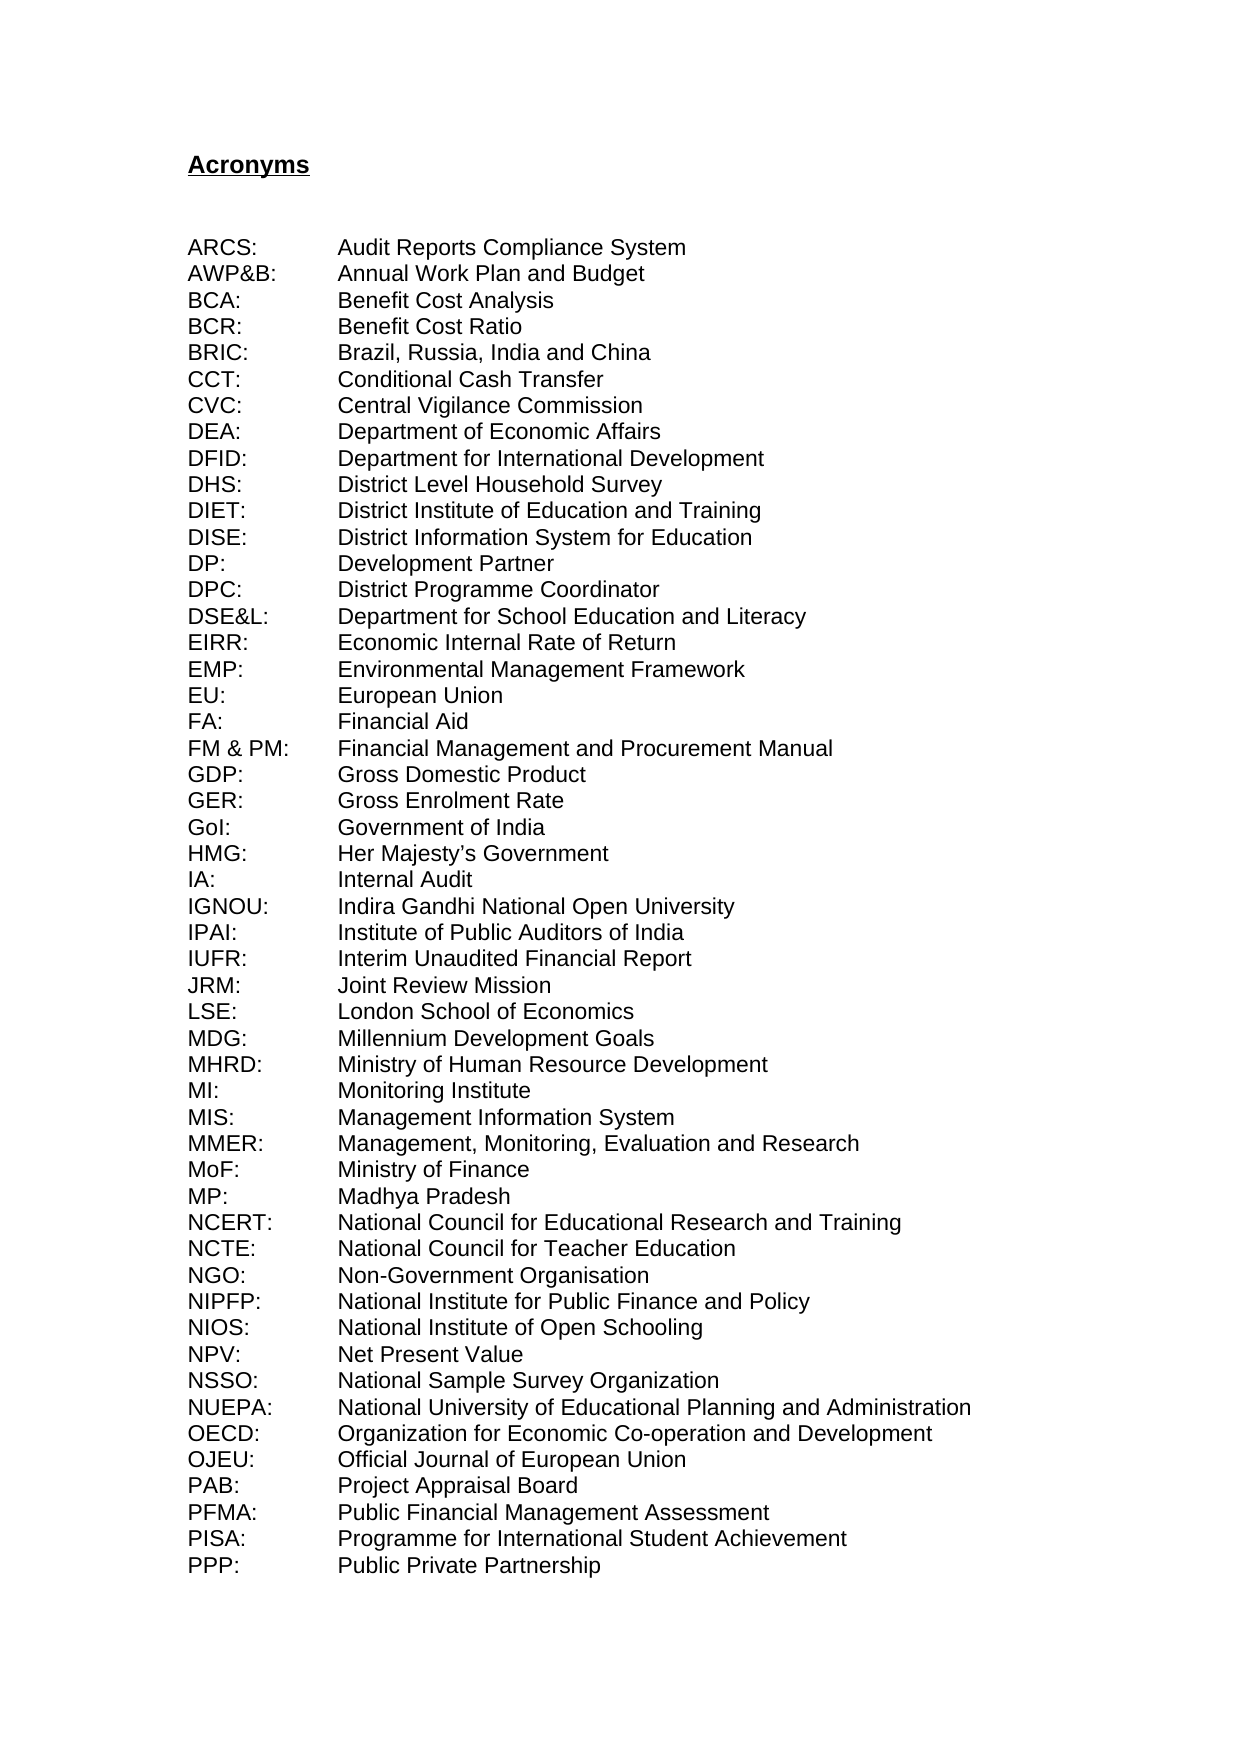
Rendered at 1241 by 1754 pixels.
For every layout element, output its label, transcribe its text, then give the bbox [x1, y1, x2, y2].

text NIOS: National Institute of Open Schooling [187, 1314, 1053, 1341]
text BCR: Benefit Cost Ratio [187, 313, 1053, 339]
text GDP: Gross Domestic Product [187, 761, 1053, 787]
text PISA: Programme for International Student Achievement [187, 1525, 1053, 1552]
text MIS: Management Information System [187, 1103, 1053, 1130]
text DPC: District Programme Coordinator [187, 576, 1053, 603]
text NGO: Non-Government Organisation [187, 1262, 1053, 1288]
text IA: Internal Audit [187, 866, 1053, 893]
text IGNOU: Indira Gandhi National Open University [187, 893, 1053, 919]
text CCT: Conditional Cash Transfer [187, 366, 1053, 392]
text DFID: Department for International Development [187, 445, 1053, 471]
text MHRD: Ministry of Human Resource Development [187, 1051, 1053, 1077]
text DISE: District Information System for Education [187, 524, 1053, 550]
text MoF: Ministry of Finance [187, 1156, 1053, 1183]
text NPV: Net Present Value [187, 1341, 1053, 1367]
text LSE: London School of Economics [187, 998, 1053, 1024]
text FM & PM: Financial Management and Procurement Manual [187, 734, 1053, 761]
text MMER: Management, Monitoring, Evaluation and Research [187, 1130, 1053, 1156]
text DHS: District Level Household Survey [187, 471, 1053, 497]
text DSE&L: Department for School Education and Literacy [187, 603, 1053, 629]
text OECD: Organization for Economic Co-operation and Development [187, 1420, 1053, 1446]
text NIPFP: National Institute for Public Finance and Policy [187, 1288, 1053, 1314]
text Acronyms [187, 150, 1053, 179]
text MI: Monitoring Institute [187, 1077, 1053, 1103]
text PFMA: Public Financial Management Assessment [187, 1499, 1053, 1525]
text GoI: Government of India [187, 814, 1053, 840]
text MDG: Millennium Development Goals [187, 1024, 1053, 1051]
text NCERT: National Council for Educational Research and Training [187, 1209, 1053, 1235]
text IPAI: Institute of Public Auditors of India [187, 919, 1053, 945]
text FA: Financial Aid [187, 708, 1053, 734]
text NCTE: National Council for Teacher Education [187, 1235, 1053, 1262]
text DP: Development Partner [187, 550, 1053, 576]
text BCA: Benefit Cost Analysis [187, 287, 1053, 313]
text NSSO: National Sample Survey Organization [187, 1367, 1053, 1393]
text EIRR: Economic Internal Rate of Return [187, 629, 1053, 656]
text DIET: District Institute of Education and Training [187, 497, 1053, 524]
text JRM: Joint Review Mission [187, 972, 1053, 998]
text ARCS: Audit Reports Compliance System [187, 234, 1053, 260]
text MP: Madhya Pradesh [187, 1183, 1053, 1209]
text DEA: Department of Economic Affairs [187, 418, 1053, 445]
text HMG: Her Majesty’s Government [187, 840, 1053, 866]
text OJEU: Official Journal of European Union [187, 1446, 1053, 1472]
text IUFR: Interim Unaudited Financial Report [187, 945, 1053, 972]
text BRIC: Brazil, Russia, India and China [187, 339, 1053, 366]
text EU: European Union [187, 682, 1053, 708]
text PAB: Project Appraisal Board [187, 1472, 1053, 1499]
text CVC: Central Vigilance Commission [187, 392, 1053, 418]
text NUEPA: National University of Educational Planning and Administration [187, 1393, 1053, 1420]
text AWP&B: Annual Work Plan and Budget [187, 260, 1053, 287]
text GER: Gross Enrolment Rate [187, 787, 1053, 814]
text EMP: Environmental Management Framework [187, 656, 1053, 682]
text PPP: Public Private Partnership [187, 1552, 1053, 1578]
